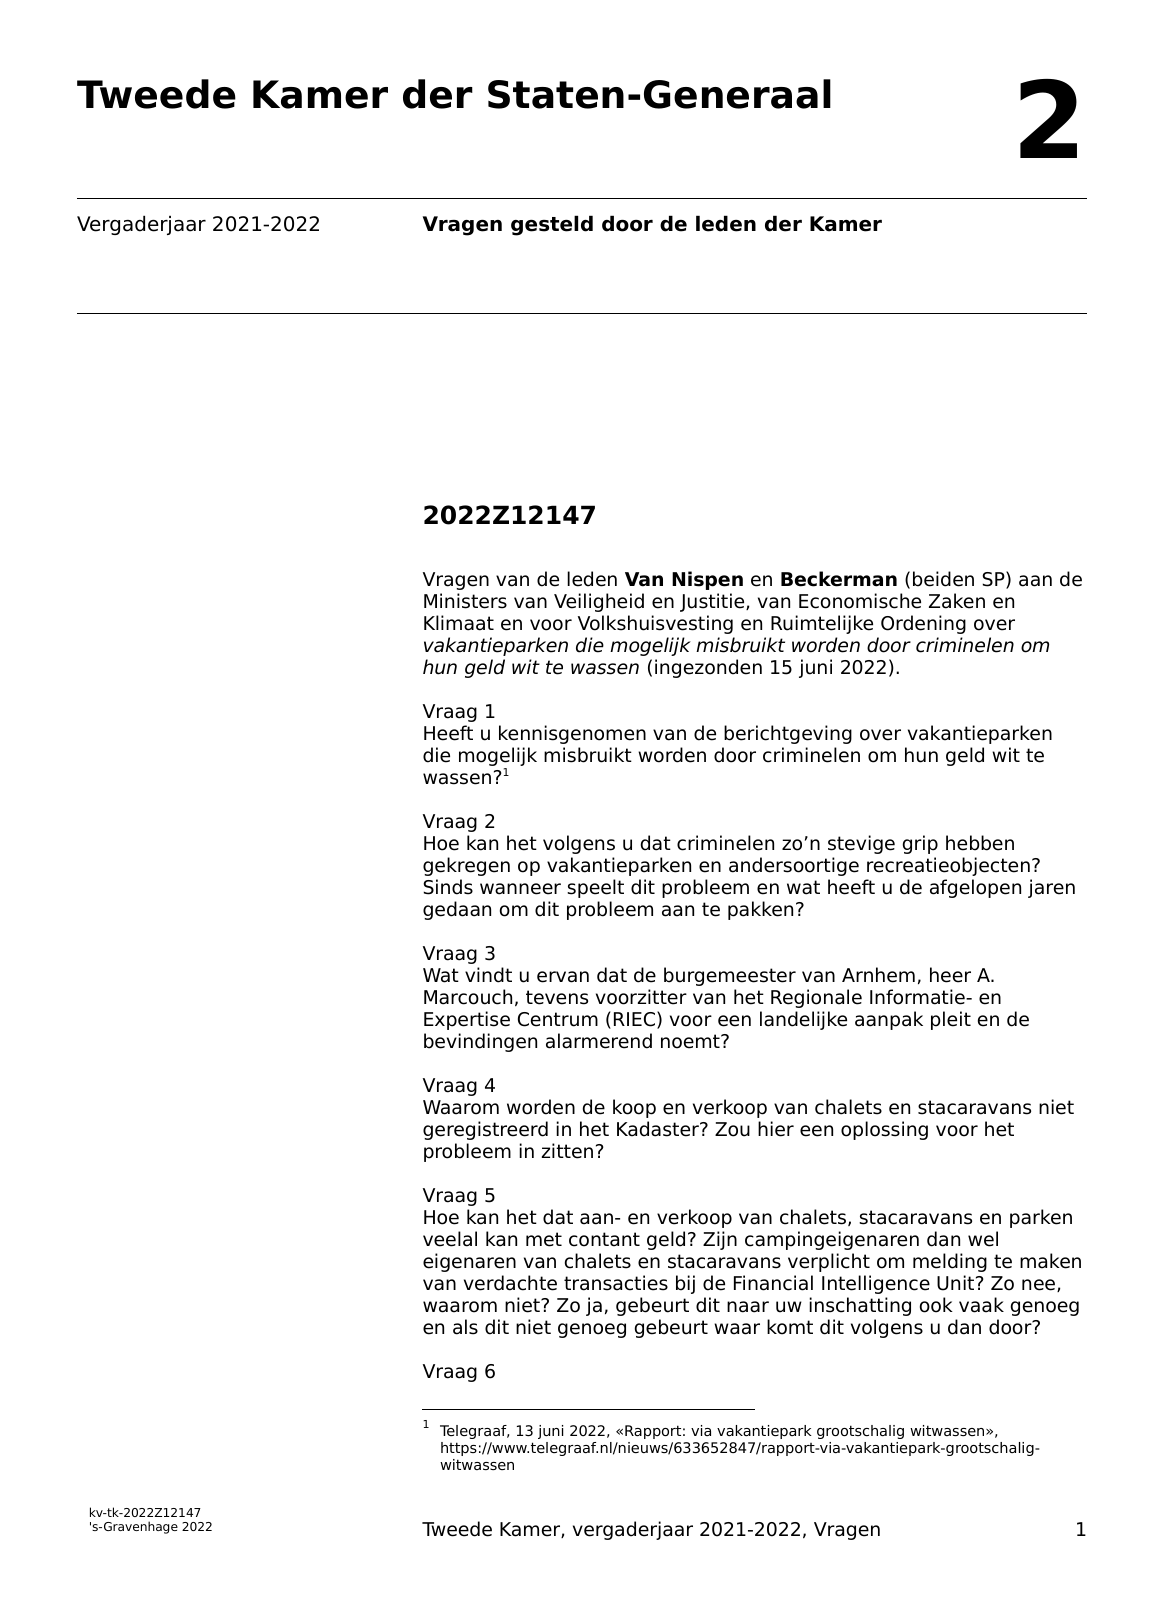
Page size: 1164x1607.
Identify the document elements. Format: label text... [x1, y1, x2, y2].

text Vraag 2 [422, 811, 1087, 833]
text Wat vindt u ervan dat de burgemeester van Arnhem, heer A. Marcouch, tevens voorzitter van het Regionale Informatie- en Expertise Centrum (RIEC) voor een landelijke aanpak pleit en de bevindingen alarmerend noemt? [422, 965, 1087, 1053]
table_header 2 [886, 59, 1087, 198]
text Vraag 4 [422, 1075, 1087, 1097]
text kv-tk-2022Z12147 [88, 1506, 323, 1520]
text 's-Gravenhage 2022 [88, 1520, 323, 1534]
text Hoe kan het volgens u dat criminelen zo’n stevige grip hebben gekregen op vakantieparken en andersoortige recreatieobjecten? Sinds wanneer speelt dit probleem en wat heeft u de afgelopen jaren gedaan om dit probleem aan te pakken? [422, 833, 1087, 921]
text Vraag 3 [422, 943, 1087, 965]
text Hoe kan het dat aan- en verkoop van chalets, stacaravans en parken veelal kan met contant geld? Zijn campingeigenaren dan wel eigenaren van chalets en stacaravans verplicht om melding te maken van verdachte transacties bij de Financial Intelligence Unit? Zo nee, waarom niet? Zo ja, gebeurt dit naar uw inschatting ook vaak genoeg en als dit niet genoeg gebeurt waar komt dit volgens u dan door? [422, 1207, 1087, 1339]
table_cell Vragen gesteld door de leden der Kamer [422, 199, 1087, 313]
text Waarom worden de koop en verkoop van chalets en stacaravans niet geregistreerd in het Kadaster? Zou hier een oplossing voor het probleem in zitten? [422, 1097, 1087, 1163]
text Vraag 1 [422, 701, 1087, 723]
text 2022Z12147 [422, 501, 1087, 531]
table_cell Vergaderjaar 2021-2022 [77, 199, 422, 313]
text Heeft u kennisgenomen van de berichtgeving over vakantieparken die mogelijk misbruikt worden door criminelen om hun geld wit te wassen? [422, 723, 1087, 789]
text Vraag 6 [422, 1361, 1087, 1383]
text Vraag 5 [422, 1185, 1087, 1207]
text Vragen van de leden Van Nispen en Beckerman (beiden SP) aan de Ministers van Veiligheid en Justitie, van Economische Zaken en Klimaat en voor Volkshuisvesting en Ruimtelijke Ordening over vakantieparken die mogelijk misbruikt worden door criminelen om hun geld wit te wassen (ingezonden 15 juni 2022). [422, 569, 1087, 679]
table_header Tweede Kamer der Staten-Generaal [77, 59, 886, 198]
text Telegraaf, 13 juni 2022, «Rapport: via vakantiepark grootschalig witwassen», https://www.telegraaf.nl/nieuws/633652847/rapport-via-vakantiepark-grootschalig-witwassen [422, 1418, 1087, 1474]
